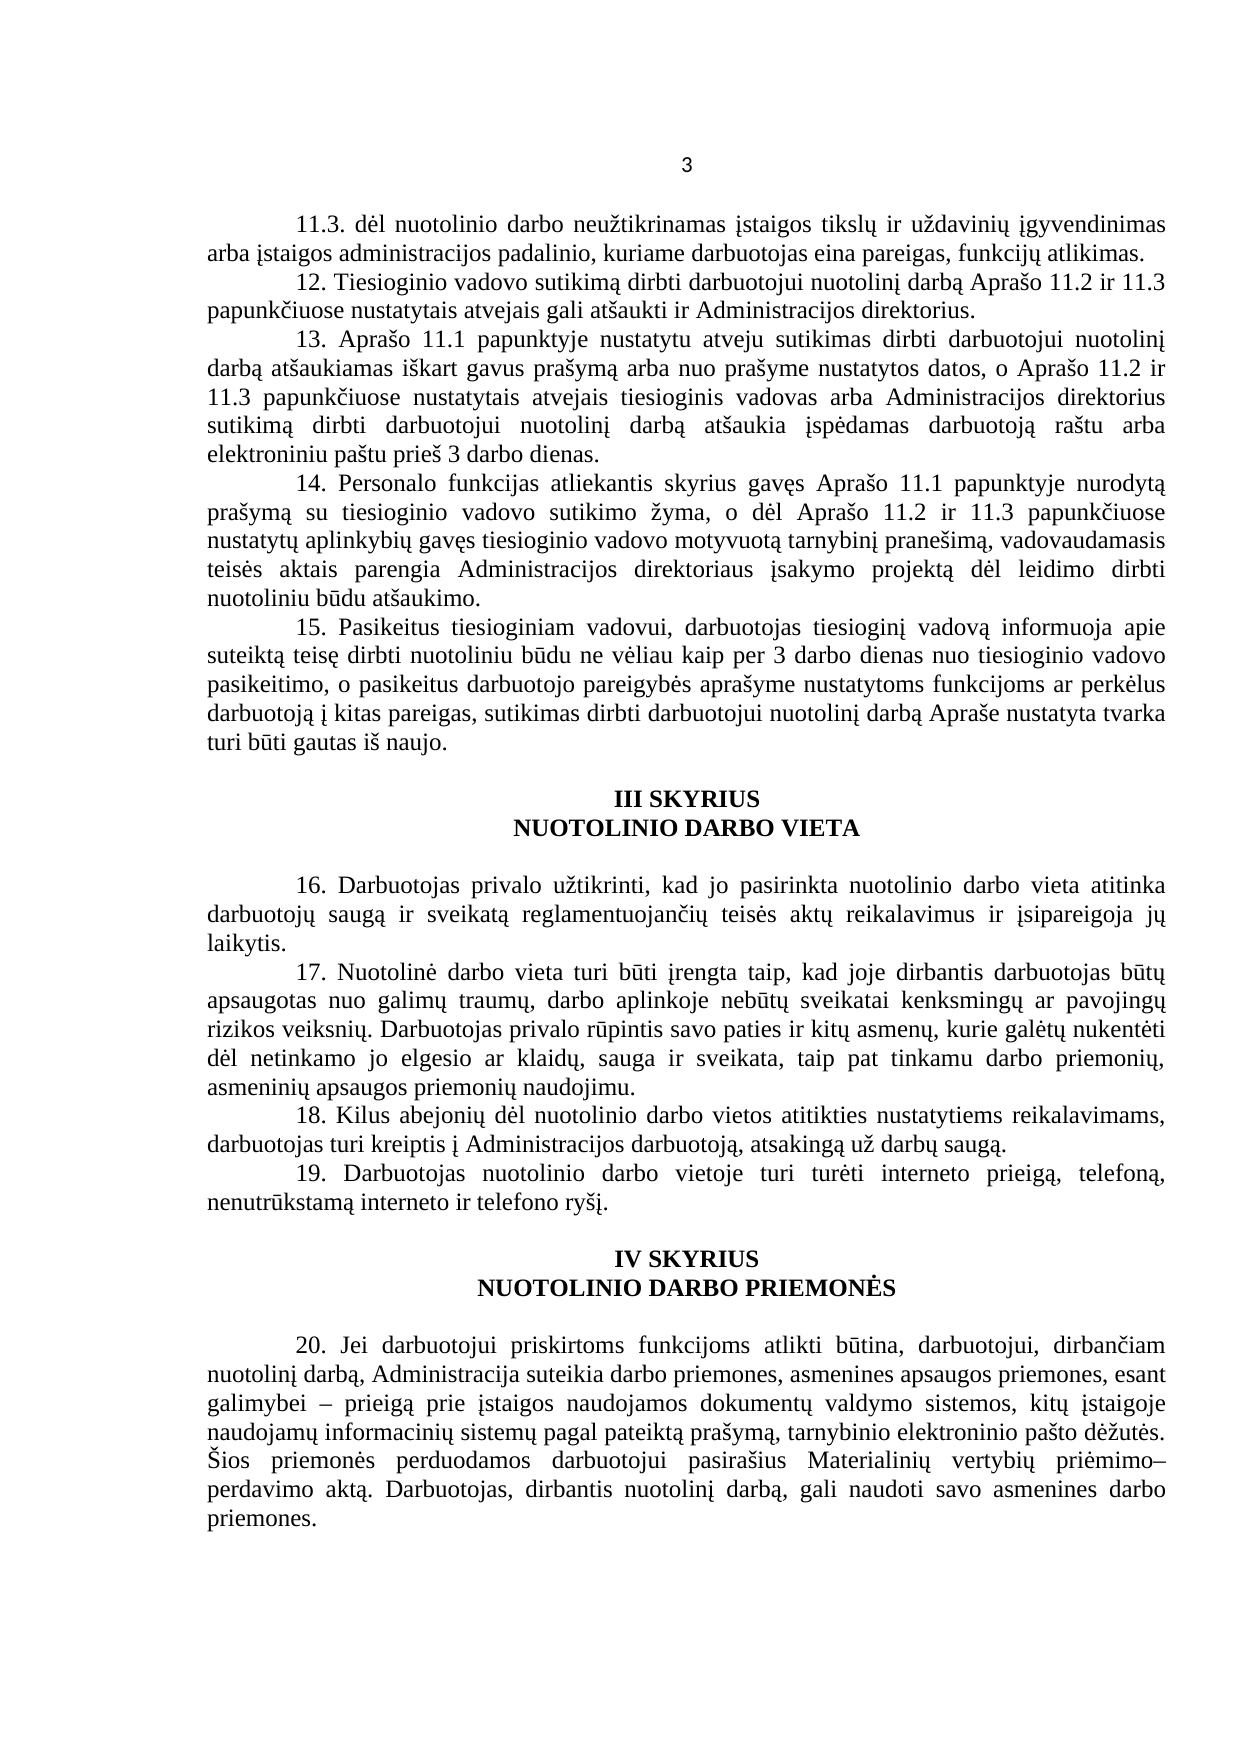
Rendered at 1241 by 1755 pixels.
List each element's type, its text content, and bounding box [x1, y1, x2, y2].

text 15. Pasikeitus tiesioginiam vadovui, darbuotojas tiesioginį vadovą informuoja apie suteiktą teisę dirbti nuotoliniu būdu ne vėliau kaip per 3 darbo dienas nuo tiesioginio vadovo pasikeitimo, o pasikeitus darbuotojo pareigybės aprašyme nustatytoms funkcijoms ar perkėlus darbuotoją į kitas pareigas, sutikimas dirbti darbuotojui nuotolinį darbą Apraše nustatyta tvarka turi būti gautas iš naujo. [207, 612, 1167, 755]
text 18. Kilus abejonių dėl nuotolinio darbo vietos atitikties nustatytiems reikalavimams, darbuotojas turi kreiptis į Administracijos darbuotoją, atsakingą už darbų saugą. [207, 1100, 1167, 1158]
text NUOTOLINIO DARBO PRIEMONĖS [207, 1273, 1167, 1302]
text 16. Darbuotojas privalo užtikrinti, kad jo pasirinkta nuotolinio darbo vieta atitinka darbuotojų saugą ir sveikatą reglamentuojančių teisės aktų reikalavimus ir įsipareigoja jų laikytis. [207, 870, 1167, 957]
text 13. Aprašo 11.1 papunktyje nustatytu atveju sutikimas dirbti darbuotojui nuotolinį darbą atšaukiamas iškart gavus prašymą arba nuo prašyme nustatytos datos, o Aprašo 11.2 ir 11.3 papunkčiuose nustatytais atvejais tiesioginis vadovas arba Administracijos direktorius sutikimą dirbti darbuotojui nuotolinį darbą atšaukia įspėdamas darbuotoją raštu arba elektroniniu paštu prieš 3 darbo dienas. [207, 324, 1167, 468]
text III SKYRIUS [207, 784, 1167, 813]
text 12. Tiesioginio vadovo sutikimą dirbti darbuotojui nuotolinį darbą Aprašo 11.2 ir 11.3 papunkčiuose nustatytais atvejais gali atšaukti ir Administracijos direktorius. [207, 267, 1167, 324]
text 19. Darbuotojas nuotolinio darbo vietoje turi turėti interneto prieigą, telefoną, nenutrūkstamą interneto ir telefono ryšį. [207, 1158, 1167, 1215]
text IV SKYRIUS [207, 1244, 1167, 1273]
text 20. Jei darbuotojui priskirtoms funkcijoms atlikti būtina, darbuotojui, dirbančiam nuotolinį darbą, Administracija suteikia darbo priemones, asmenines apsaugos priemones, esant galimybei – prieigą prie įstaigos naudojamos dokumentų valdymo sistemos, kitų įstaigoje naudojamų informacinių sistemų pagal pateiktą prašymą, tarnybinio elektroninio pašto dėžutės. Šios priemonės perduodamos darbuotojui pasirašius Materialinių vertybių priėmimo–perdavimo aktą. Darbuotojas, dirbantis nuotolinį darbą, gali naudoti savo asmenines darbo priemones. [207, 1330, 1167, 1532]
text 14. Personalo funkcijas atliekantis skyrius gavęs Aprašo 11.1 papunktyje nurodytą prašymą su tiesioginio vadovo sutikimo žyma, o dėl Aprašo 11.2 ir 11.3 papunkčiuose nustatytų aplinkybių gavęs tiesioginio vadovo motyvuotą tarnybinį pranešimą, vadovaudamasis teisės aktais parengia Administracijos direktoriaus įsakymo projektą dėl leidimo dirbti nuotoliniu būdu atšaukimo. [207, 468, 1167, 612]
text 17. Nuotolinė darbo vieta turi būti įrengta taip, kad joje dirbantis darbuotojas būtų apsaugotas nuo galimų traumų, darbo aplinkoje nebūtų sveikatai kenksmingų ar pavojingų rizikos veiksnių. Darbuotojas privalo rūpintis savo paties ir kitų asmenų, kurie galėtų nukentėti dėl netinkamo jo elgesio ar klaidų, sauga ir sveikata, taip pat tinkamu darbo priemonių, asmeninių apsaugos priemonių naudojimu. [207, 957, 1167, 1100]
text 11.3. dėl nuotolinio darbo neužtikrinamas įstaigos tikslų ir uždavinių įgyvendinimas arba įstaigos administracijos padalinio, kuriame darbuotojas eina pareigas, funkcijų atlikimas. [207, 209, 1167, 267]
text NUOTOLINIO DARBO VIETA [207, 813, 1167, 842]
